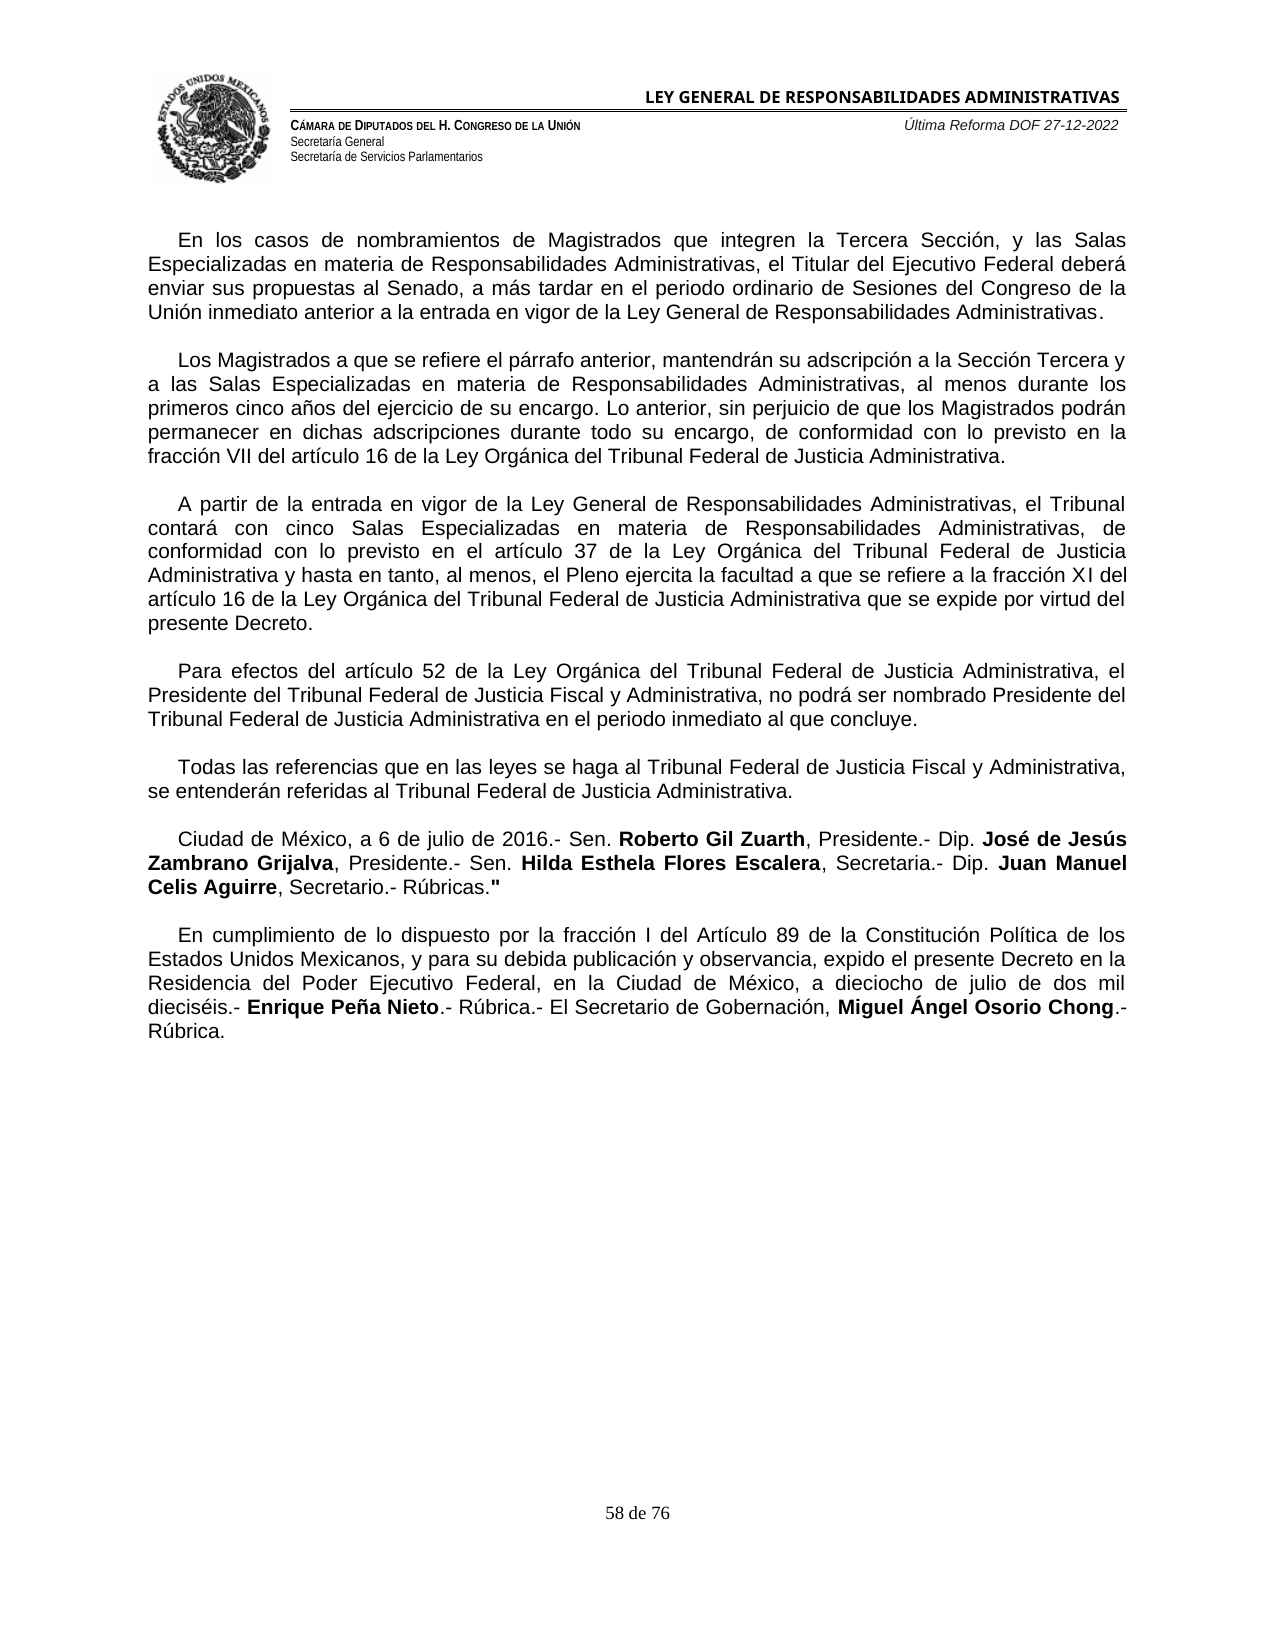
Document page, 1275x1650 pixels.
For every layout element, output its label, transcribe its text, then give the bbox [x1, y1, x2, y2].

text Para efectos del artículo 52 de la Ley Orgánica del Tribunal Federal de Justicia Administrativa, el Presidente del Tribunal Federal de Justicia Fiscal y Administrativa, no podrá ser nombrado Presidente del Tribunal Federal de Justicia Administrativa en el periodo inmediato al que concluye. [148, 659, 1127, 731]
text En cumplimiento de lo dispuesto por la fracción I del Artículo 89 de la Constitución Política de los Estados Unidos Mexicanos, y para su debida publicación y observancia, expido el presente Decreto en la Residencia del Poder Ejecutivo Federal, en la Ciudad de México, a dieciocho de julio de dos mil dieciséis.- Enrique Peña Nieto.- Rúbrica.- El Secretario de Gobernación, Miguel Ángel Osorio Chong.- Rúbrica. [148, 923, 1127, 1042]
text Todas las referencias que en las leyes se haga al Tribunal Federal de Justicia Fiscal y Administrativa, se entenderán referidas al Tribunal Federal de Justicia Administrativa. [148, 755, 1127, 803]
text Ciudad de México, a 6 de julio de 2016.- Sen. Roberto Gil Zuarth, Presidente.- Dip. José de Jesús Zambrano Grijalva, Presidente.- Sen. Hilda Esthela Flores Escalera, Secretaria.- Dip. Juan Manuel Celis Aguirre, Secretario.- Rúbricas." [148, 827, 1127, 899]
text En los casos de nombramientos de Magistrados que integren la Tercera Sección, y las Salas Especializadas en materia de Responsabilidades Administrativas, el Titular del Ejecutivo Federal deberá enviar sus propuestas al Senado, a más tardar en el periodo ordinario de Sesiones del Congreso de la Unión inmediato anterior a la entrada en vigor de la Ley General de Responsabilidades Administrativas. [148, 228, 1127, 324]
text Los Magistrados a que se refiere el párrafo anterior, mantendrán su adscripción a la Sección Tercera y a las Salas Especializadas en materia de Responsabilidades Administrativas, al menos durante los primeros cinco años del ejercicio de su encargo. Lo anterior, sin perjuicio de que los Magistrados podrán permanecer en dichas adscripciones durante todo su encargo, de conformidad con lo previsto en la fracción VII del artículo 16 de la Ley Orgánica del Tribunal Federal de Justicia Administrativa. [148, 348, 1127, 467]
text A partir de la entrada en vigor de la Ley General de Responsabilidades Administrativas, el Tribunal contará con cinco Salas Especializadas en materia de Responsabilidades Administrativas, de conformidad con lo previsto en el artículo 37 de la Ley Orgánica del Tribunal Federal de Justicia Administrativa y hasta en tanto, al menos, el Pleno ejercita la facultad a que se refiere a la fracción XI del artículo 16 de la Ley Orgánica del Tribunal Federal de Justicia Administrativa que se expide por virtud del presente Decreto. [148, 491, 1127, 635]
